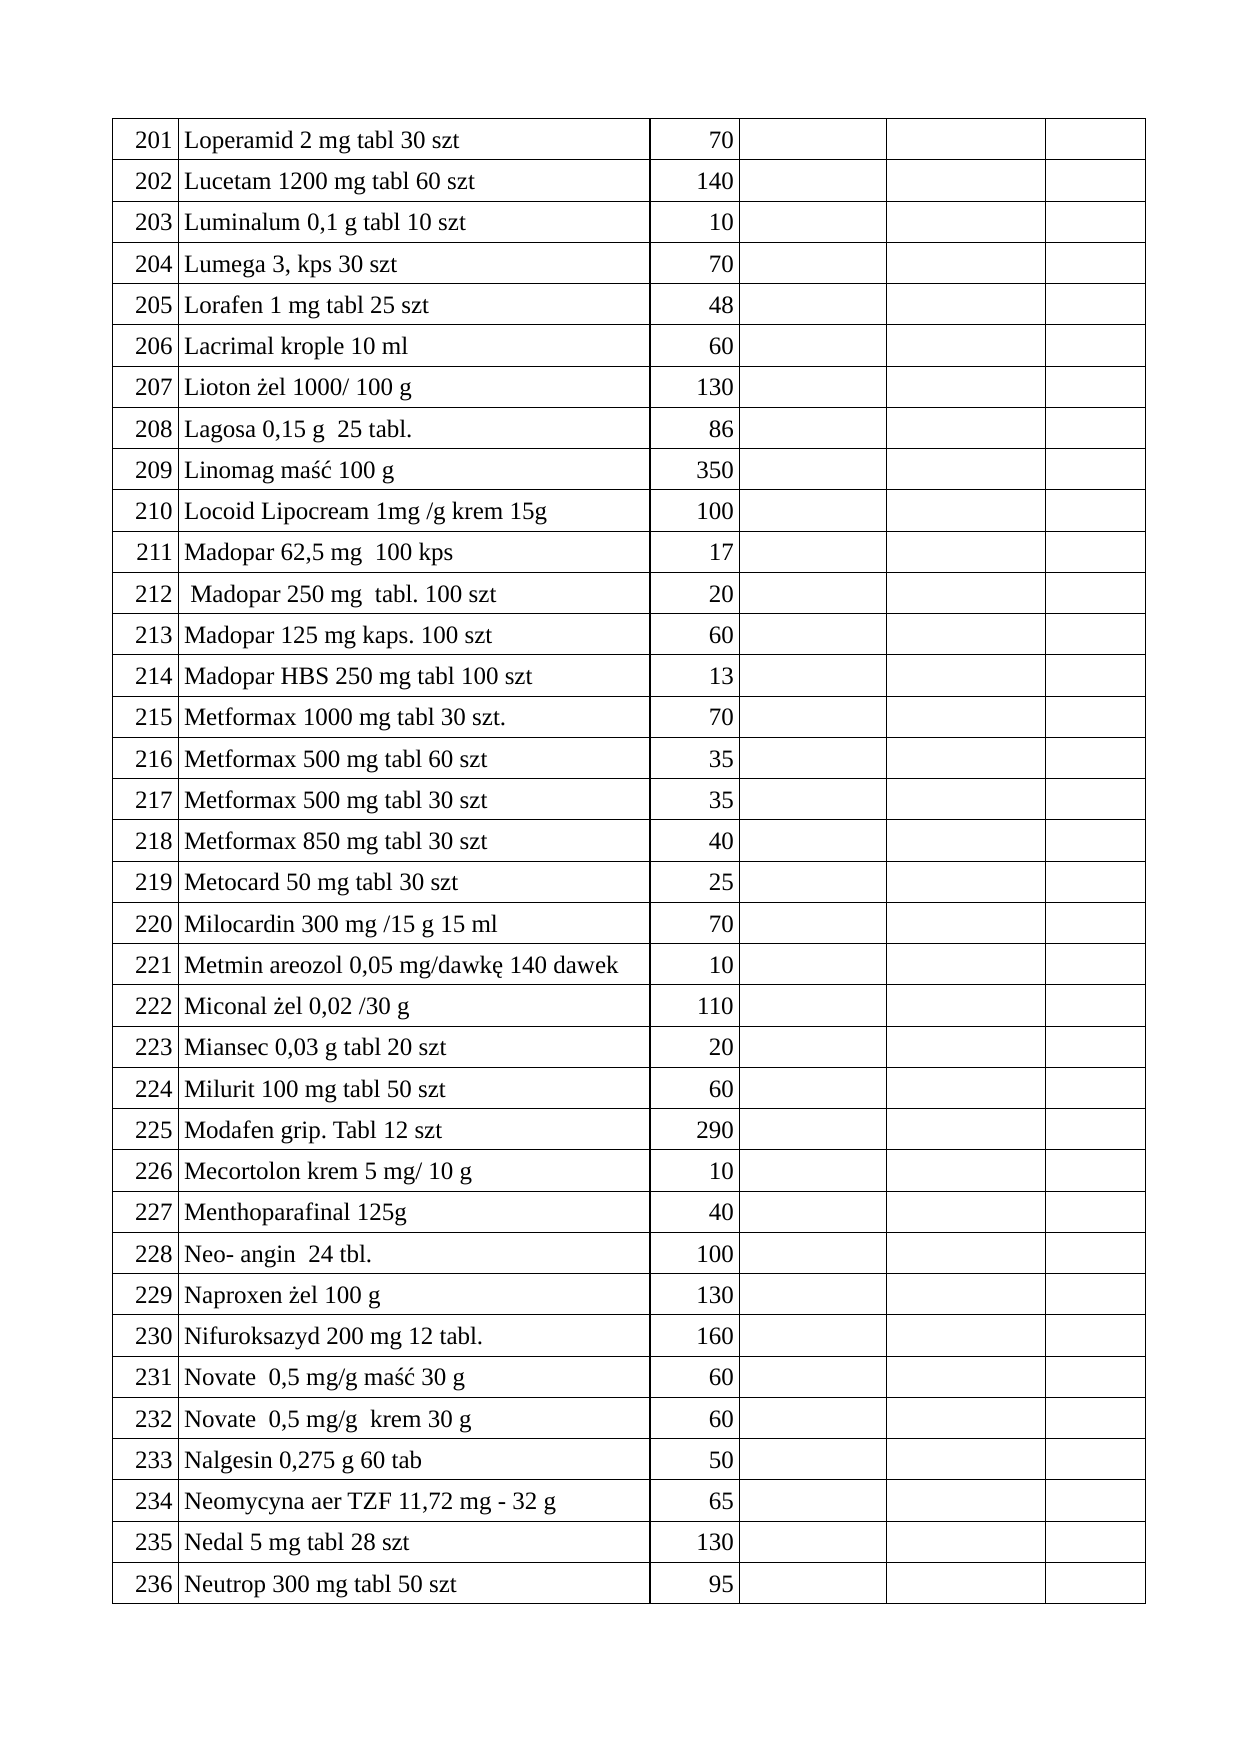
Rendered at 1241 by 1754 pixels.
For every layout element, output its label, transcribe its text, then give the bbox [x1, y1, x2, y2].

table_cell 217 [113, 779, 178, 819]
table_cell [1046, 1027, 1145, 1067]
table_cell [887, 1274, 1045, 1314]
table_cell 130 [651, 367, 739, 407]
table_cell 229 [113, 1274, 178, 1314]
table_cell [1046, 862, 1145, 902]
table_cell Metformax 1000 mg tabl 30 szt. [179, 697, 649, 737]
table_cell 10 [651, 202, 739, 242]
table_cell 100 [651, 1233, 739, 1273]
table_cell Miconal żel 0,02 /30 g [179, 985, 649, 1026]
table_cell Metocard 50 mg tabl 30 szt [179, 862, 649, 902]
table_cell Neo- angin 24 tbl. [179, 1233, 649, 1273]
table_cell [887, 1563, 1045, 1603]
table_cell [887, 1192, 1045, 1232]
table_cell Novate 0,5 mg/g krem 30 g [179, 1398, 649, 1438]
table_cell Locoid Lipocream 1mg /g krem 15g [179, 490, 649, 531]
table_cell [1046, 903, 1145, 943]
table_cell [887, 1068, 1045, 1108]
table_cell 207 [113, 367, 178, 407]
table_cell [1046, 655, 1145, 696]
table_cell [1046, 1357, 1145, 1397]
table_cell 206 [113, 325, 178, 366]
table_cell Luminalum 0,1 g tabl 10 szt [179, 202, 649, 242]
table_cell 233 [113, 1439, 178, 1479]
table_cell Metformax 500 mg tabl 60 szt [179, 738, 649, 778]
table_cell [1046, 449, 1145, 489]
table_cell [887, 1233, 1045, 1273]
table_cell [1046, 284, 1145, 324]
table_cell [887, 738, 1045, 778]
table_cell [740, 449, 886, 489]
table_cell 110 [651, 985, 739, 1026]
table_cell [1046, 1439, 1145, 1479]
table_cell 65 [651, 1480, 739, 1521]
table_cell [1046, 1192, 1145, 1232]
table_cell Lucetam 1200 mg tabl 60 szt [179, 160, 649, 201]
table_cell Mecortolon krem 5 mg/ 10 g [179, 1150, 649, 1191]
table_cell [887, 614, 1045, 654]
table_cell [740, 1150, 886, 1191]
table_cell [740, 202, 886, 242]
table_cell 205 [113, 284, 178, 324]
table_cell Lumega 3, kps 30 szt [179, 243, 649, 283]
table_cell 25 [651, 862, 739, 902]
table_cell 221 [113, 944, 178, 984]
table_cell 223 [113, 1027, 178, 1067]
table_cell Lorafen 1 mg tabl 25 szt [179, 284, 649, 324]
table_cell 20 [651, 573, 739, 613]
table_cell [887, 655, 1045, 696]
table_cell [740, 490, 886, 531]
table_cell [887, 903, 1045, 943]
table_cell [740, 779, 886, 819]
table_cell [740, 408, 886, 448]
table_cell Madopar 125 mg kaps. 100 szt [179, 614, 649, 654]
table_cell Lioton żel 1000/ 100 g [179, 367, 649, 407]
table_cell [887, 119, 1045, 159]
table_cell [887, 490, 1045, 531]
table_cell [887, 1398, 1045, 1438]
table_cell [887, 1027, 1045, 1067]
table_cell 130 [651, 1274, 739, 1314]
table_cell [1046, 532, 1145, 572]
table_cell 203 [113, 202, 178, 242]
table_cell Linomag maść 100 g [179, 449, 649, 489]
table_cell [740, 903, 886, 943]
table_cell 140 [651, 160, 739, 201]
table_cell [740, 1315, 886, 1356]
table_cell [1046, 820, 1145, 861]
table_cell 40 [651, 1192, 739, 1232]
table_cell 220 [113, 903, 178, 943]
table_cell Modafen grip. Tabl 12 szt [179, 1109, 649, 1149]
table_cell 226 [113, 1150, 178, 1191]
table_cell [740, 532, 886, 572]
table_cell 40 [651, 820, 739, 861]
table_cell [740, 1563, 886, 1603]
table_cell [740, 325, 886, 366]
table_cell [740, 614, 886, 654]
table_cell 60 [651, 1357, 739, 1397]
table_cell [740, 1233, 886, 1273]
table_cell [1046, 202, 1145, 242]
table_cell Metmin areozol 0,05 mg/dawkę 140 dawek [179, 944, 649, 984]
table_cell [740, 820, 886, 861]
table_cell [887, 1150, 1045, 1191]
table_cell [1046, 985, 1145, 1026]
table_cell 35 [651, 738, 739, 778]
table_cell 236 [113, 1563, 178, 1603]
table_cell 60 [651, 1398, 739, 1438]
table_cell 224 [113, 1068, 178, 1108]
table_cell 48 [651, 284, 739, 324]
table_cell [740, 655, 886, 696]
table_cell 290 [651, 1109, 739, 1149]
table_cell [1046, 1563, 1145, 1603]
table_cell 60 [651, 325, 739, 366]
table_cell Milurit 100 mg tabl 50 szt [179, 1068, 649, 1108]
table_cell [1046, 490, 1145, 531]
table_cell [740, 1068, 886, 1108]
table_cell [740, 284, 886, 324]
table_cell [1046, 697, 1145, 737]
table_cell [887, 985, 1045, 1026]
table_cell [887, 160, 1045, 201]
table_cell [1046, 779, 1145, 819]
table_cell [1046, 325, 1145, 366]
table_cell [887, 1315, 1045, 1356]
table_cell 230 [113, 1315, 178, 1356]
table_cell [887, 862, 1045, 902]
table_cell [740, 1109, 886, 1149]
table_cell [1046, 243, 1145, 283]
table_cell [740, 862, 886, 902]
table_cell [1046, 160, 1145, 201]
table_cell [1046, 1274, 1145, 1314]
table_cell [740, 1192, 886, 1232]
table_cell [740, 1439, 886, 1479]
table_cell [1046, 367, 1145, 407]
table_cell [1046, 944, 1145, 984]
table_cell 35 [651, 779, 739, 819]
table_cell 227 [113, 1192, 178, 1232]
table_cell 208 [113, 408, 178, 448]
table_cell [1046, 1068, 1145, 1108]
table_cell [1046, 1522, 1145, 1562]
table_cell [1046, 1480, 1145, 1521]
table_cell [887, 1480, 1045, 1521]
table_cell Lacrimal krople 10 ml [179, 325, 649, 366]
table_cell [740, 697, 886, 737]
table_cell Naproxen żel 100 g [179, 1274, 649, 1314]
table_cell [740, 367, 886, 407]
table_cell [887, 532, 1045, 572]
table_cell [887, 367, 1045, 407]
table_cell 10 [651, 1150, 739, 1191]
table_cell 215 [113, 697, 178, 737]
table_cell [887, 284, 1045, 324]
table_cell [740, 119, 886, 159]
table_cell 214 [113, 655, 178, 696]
table_cell [887, 779, 1045, 819]
table_cell Neutrop 300 mg tabl 50 szt [179, 1563, 649, 1603]
table_cell 13 [651, 655, 739, 696]
table_cell 213 [113, 614, 178, 654]
table_cell [887, 944, 1045, 984]
table_cell 70 [651, 119, 739, 159]
table_cell 95 [651, 1563, 739, 1603]
table_cell 209 [113, 449, 178, 489]
table_cell 211 [113, 532, 178, 572]
table_cell 225 [113, 1109, 178, 1149]
table_cell [740, 1274, 886, 1314]
table_cell [1046, 614, 1145, 654]
table_cell Madopar 250 mg tabl. 100 szt [179, 573, 649, 613]
table_cell 70 [651, 903, 739, 943]
table_cell 201 [113, 119, 178, 159]
table_cell Lagosa 0,15 g 25 tabl. [179, 408, 649, 448]
table_cell [1046, 408, 1145, 448]
table_cell [1046, 573, 1145, 613]
table_cell 100 [651, 490, 739, 531]
table_cell Novate 0,5 mg/g maść 30 g [179, 1357, 649, 1397]
table_cell [740, 1480, 886, 1521]
table_cell [1046, 1109, 1145, 1149]
table_cell [887, 449, 1045, 489]
table_cell 228 [113, 1233, 178, 1273]
table_cell 218 [113, 820, 178, 861]
table_cell 130 [651, 1522, 739, 1562]
table_cell Milocardin 300 mg /15 g 15 ml [179, 903, 649, 943]
table_cell Miansec 0,03 g tabl 20 szt [179, 1027, 649, 1067]
table_cell Madopar HBS 250 mg tabl 100 szt [179, 655, 649, 696]
table_cell 70 [651, 697, 739, 737]
table_cell 234 [113, 1480, 178, 1521]
table_cell [887, 1357, 1045, 1397]
table_cell [1046, 738, 1145, 778]
table_cell [887, 1109, 1045, 1149]
table_cell [1046, 119, 1145, 159]
table_cell [887, 1439, 1045, 1479]
table_cell 86 [651, 408, 739, 448]
table_cell 60 [651, 614, 739, 654]
table_cell 350 [651, 449, 739, 489]
table_cell [887, 573, 1045, 613]
table_cell [740, 1398, 886, 1438]
table_cell 60 [651, 1068, 739, 1108]
table_cell Nedal 5 mg tabl 28 szt [179, 1522, 649, 1562]
table_cell Neomycyna aer TZF 11,72 mg - 32 g [179, 1480, 649, 1521]
table_cell [887, 408, 1045, 448]
table_cell [1046, 1398, 1145, 1438]
table_cell 232 [113, 1398, 178, 1438]
table_cell 216 [113, 738, 178, 778]
table_cell [887, 325, 1045, 366]
table_cell 204 [113, 243, 178, 283]
table_cell [740, 160, 886, 201]
table_cell [740, 738, 886, 778]
table_cell [887, 1522, 1045, 1562]
table_cell 10 [651, 944, 739, 984]
table_cell Loperamid 2 mg tabl 30 szt [179, 119, 649, 159]
table_cell Nalgesin 0,275 g 60 tab [179, 1439, 649, 1479]
table_cell [740, 985, 886, 1026]
table_cell [740, 1357, 886, 1397]
table_cell [740, 573, 886, 613]
table_cell Metformax 850 mg tabl 30 szt [179, 820, 649, 861]
table_cell 231 [113, 1357, 178, 1397]
table_cell 70 [651, 243, 739, 283]
table_cell [740, 243, 886, 283]
table_cell [1046, 1315, 1145, 1356]
table_cell [887, 820, 1045, 861]
table_cell [740, 1027, 886, 1067]
table_cell 50 [651, 1439, 739, 1479]
table_cell 160 [651, 1315, 739, 1356]
table_cell 17 [651, 532, 739, 572]
table_cell 20 [651, 1027, 739, 1067]
table_cell 235 [113, 1522, 178, 1562]
table_cell Metformax 500 mg tabl 30 szt [179, 779, 649, 819]
table_cell 212 [113, 573, 178, 613]
table_cell [1046, 1233, 1145, 1273]
table_cell Nifuroksazyd 200 mg 12 tabl. [179, 1315, 649, 1356]
table_cell [1046, 1150, 1145, 1191]
table_cell Madopar 62,5 mg 100 kps [179, 532, 649, 572]
table_cell [887, 697, 1045, 737]
table_cell [887, 202, 1045, 242]
table_cell 219 [113, 862, 178, 902]
table_cell [740, 944, 886, 984]
table_cell [740, 1522, 886, 1562]
table_cell Menthoparafinal 125g [179, 1192, 649, 1232]
table_cell 210 [113, 490, 178, 531]
table_cell 222 [113, 985, 178, 1026]
table_cell [887, 243, 1045, 283]
table_cell 202 [113, 160, 178, 201]
